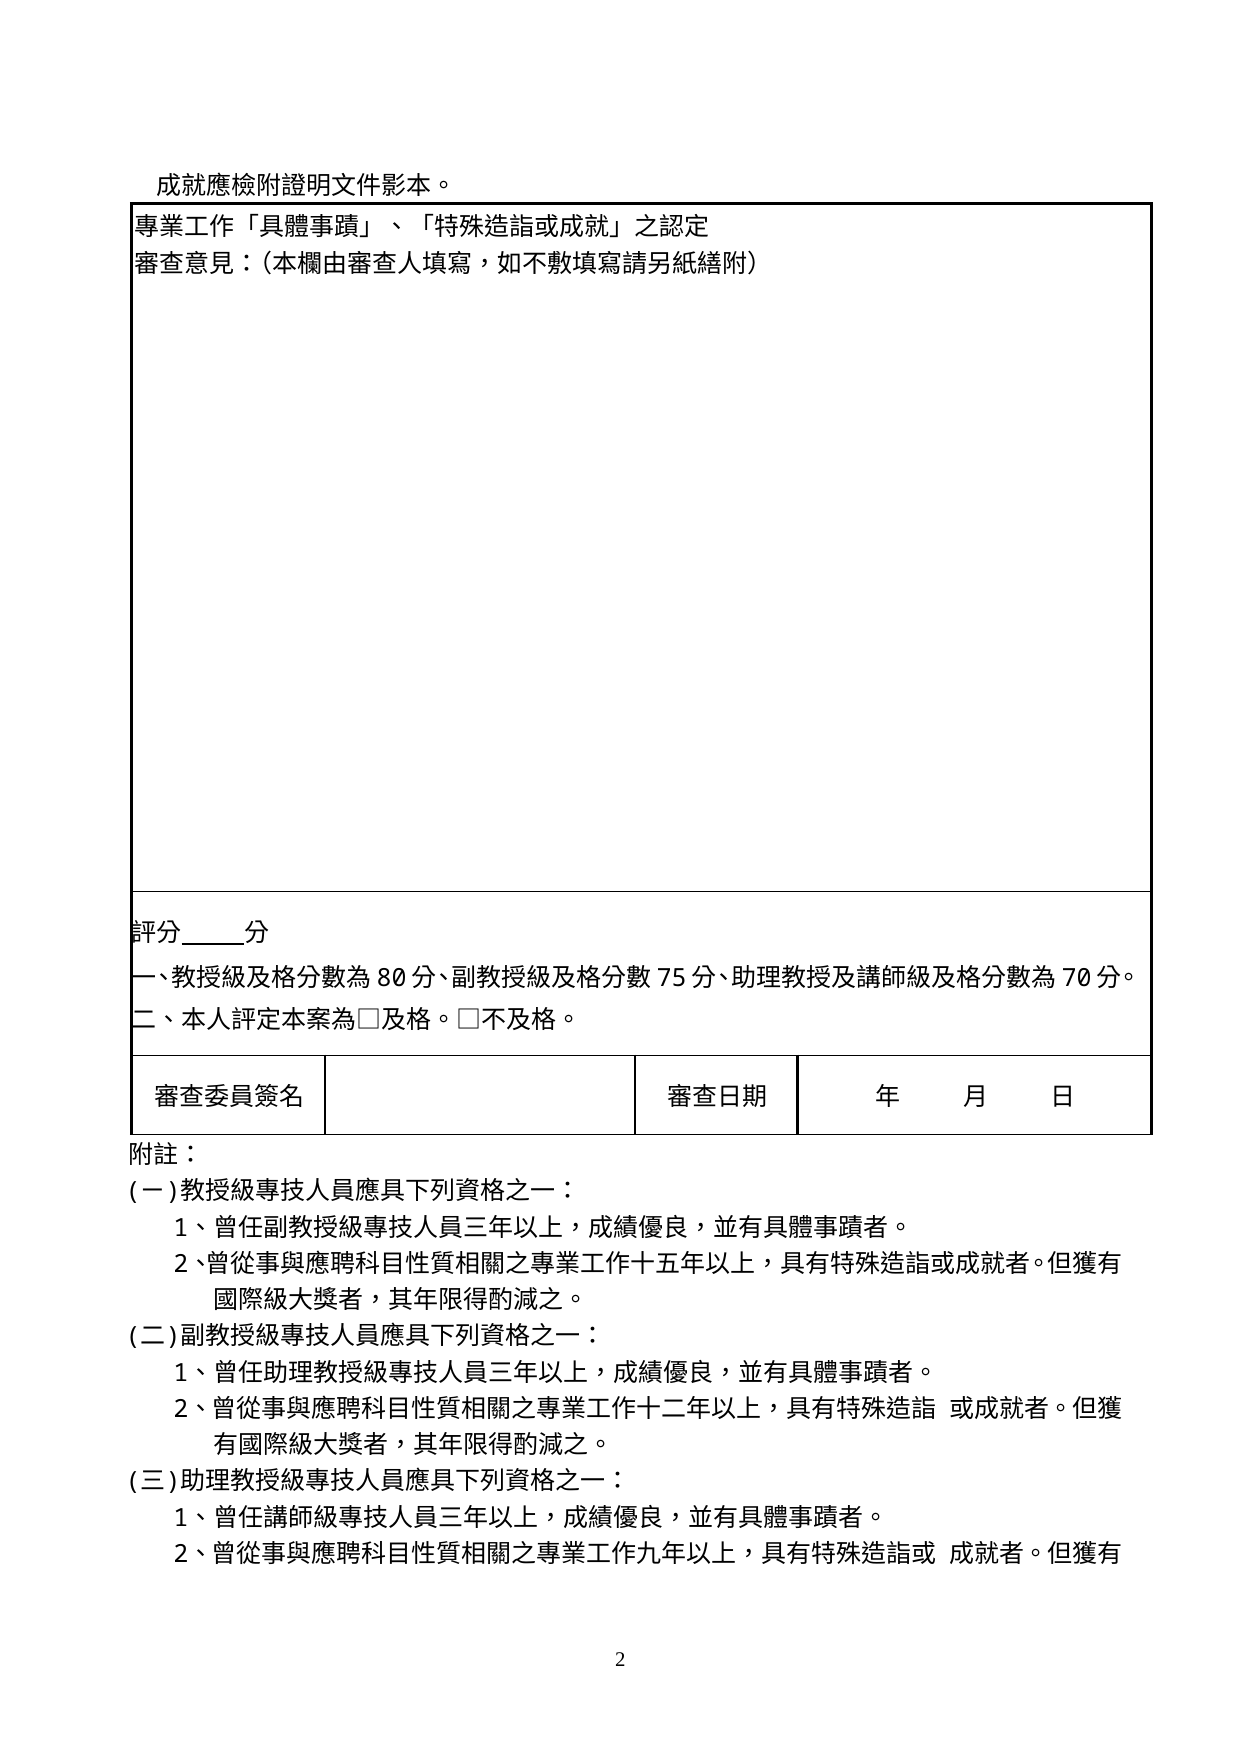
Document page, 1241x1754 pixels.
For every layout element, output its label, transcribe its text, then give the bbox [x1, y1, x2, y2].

table_cell 評分 分 一、教授級及格分數為80分、副教授級及格分數75分、助理教授及講師級及格分數為70分。 二、本人評定本案為□及格。□不及格。 [133, 892, 1150, 1054]
text (三)助理教授級專技人員應具下列資格之一： [125, 1461, 1122, 1497]
text (二)副教授級專技人員應具下列資格之一： [125, 1316, 1122, 1352]
table_cell 年 月 日 [799, 1056, 1150, 1133]
table_header 專業工作「具體事蹟」、「特殊造詣或成就」之認定 審查意見：（本欄由審查人填寫，如不敷填寫請另紙繕附） [133, 205, 1150, 891]
text 1、曾任講師級專技人員三年以上，成績優良，並有具體事蹟者。 [173, 1497, 1122, 1533]
text (ㄧ)教授級專技人員應具下列資格之一： [125, 1171, 1122, 1207]
text 2、曾從事與應聘科目性質相關之專業工作九年以上，具有特殊造詣或 成就者。但獲有 [173, 1533, 1122, 1569]
text 1、曾任副教授級專技人員三年以上，成績優良，並有具體事蹟者。 [173, 1207, 1122, 1243]
text 2、曾從事與應聘科目性質相關之專業工作十五年以上，具有特殊造詣或成就者。但獲有國際級大獎者，其年限得酌減之。 [173, 1243, 1122, 1316]
table_cell [326, 1056, 634, 1133]
text 附註： [128, 1134, 1122, 1171]
table_cell 審查日期 [636, 1056, 796, 1133]
text 1、曾任助理教授級專技人員三年以上，成績優良，並有具體事蹟者。 [173, 1352, 1122, 1388]
text 2、曾從事與應聘科目性質相關之專業工作十二年以上，具有特殊造詣 或成就者。但獲有國際級大獎者，其年限得酌減之。 [173, 1388, 1122, 1461]
table_cell 審查委員簽名 [133, 1056, 324, 1133]
text 成就應檢附證明文件影本。 [130, 164, 1153, 202]
